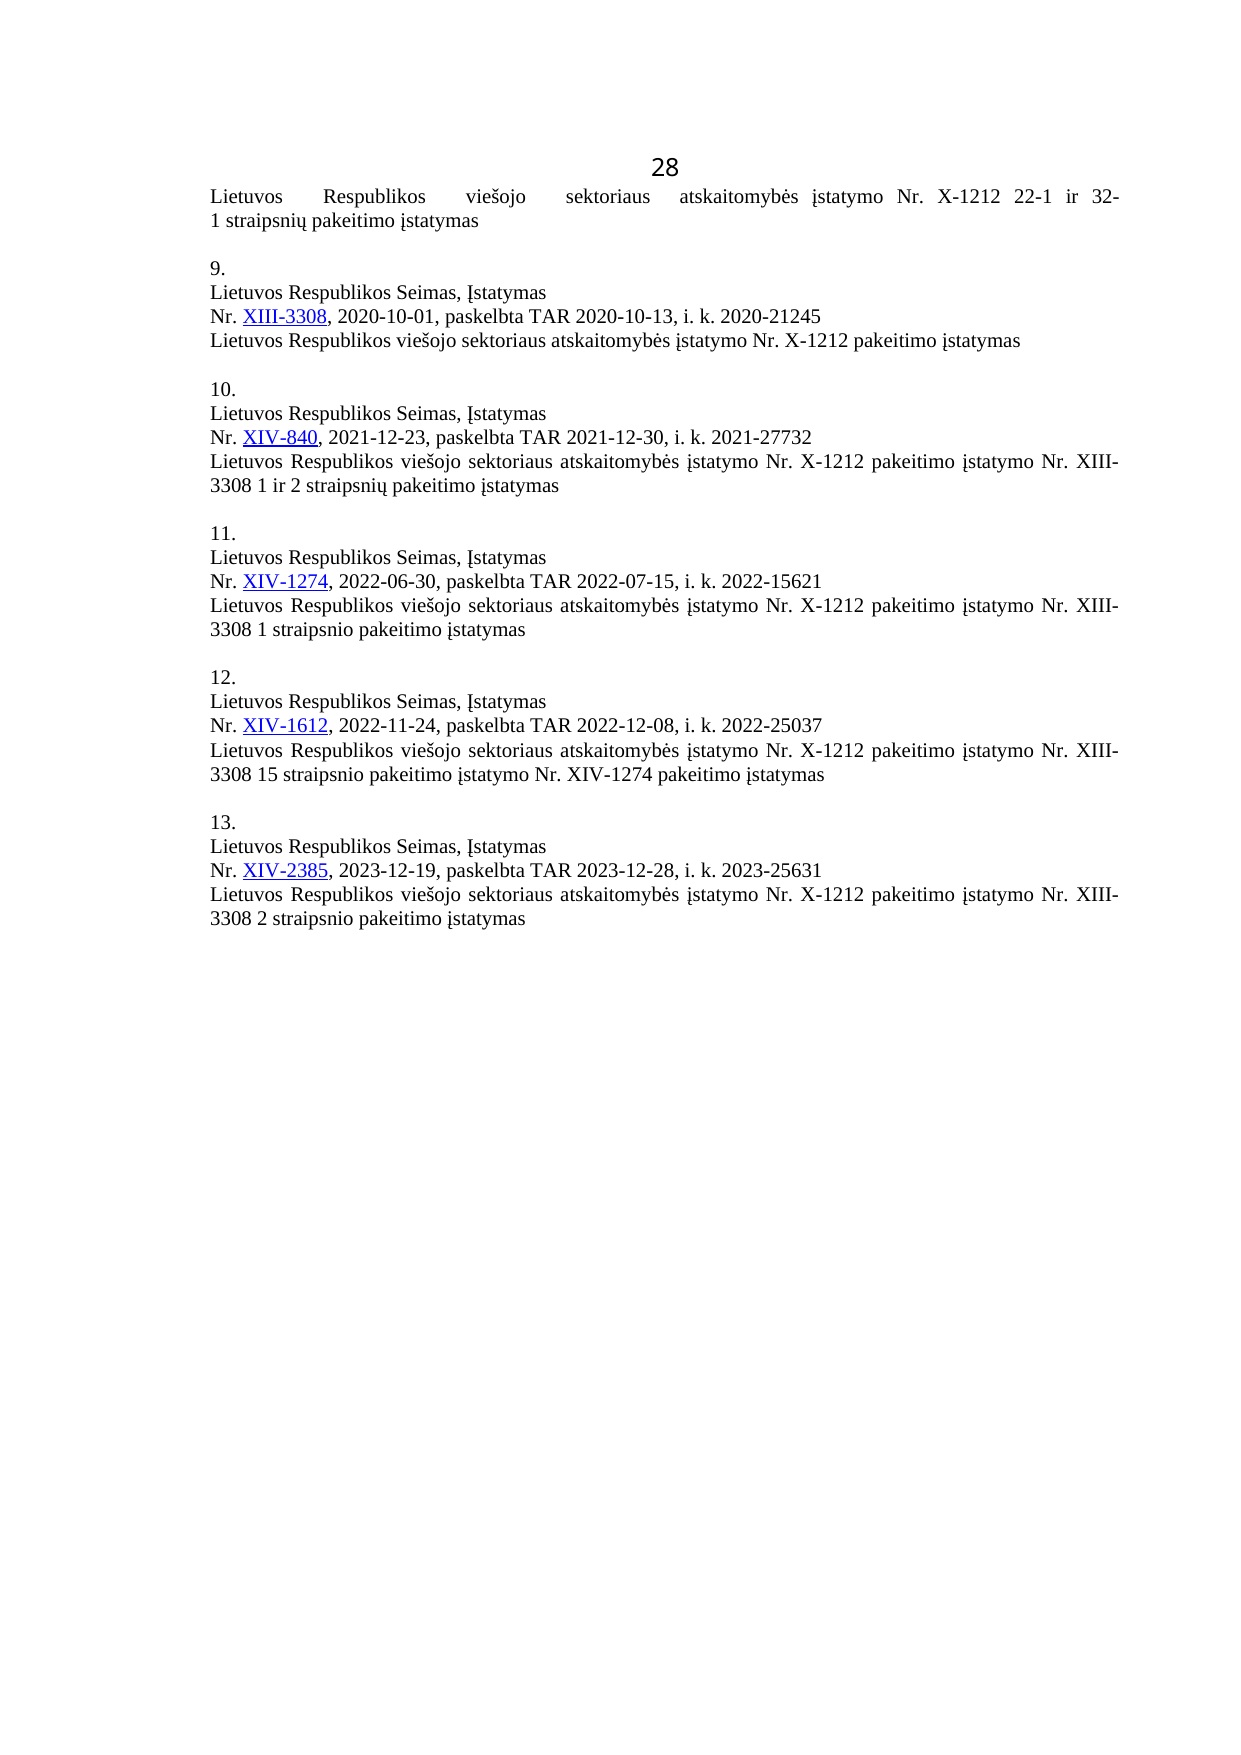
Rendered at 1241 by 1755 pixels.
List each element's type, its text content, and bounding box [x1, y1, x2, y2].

text 9. [210, 256, 1120, 280]
text 13. [210, 810, 1120, 834]
text Lietuvos Respublikos Seimas, Įstatymas [210, 545, 1120, 569]
text Nr. XIV-1274, 2022-06-30, paskelbta TAR 2022-07-15, i. k. 2022-15621 [210, 569, 1120, 593]
text Nr. XIII-3308, 2020-10-01, paskelbta TAR 2020-10-13, i. k. 2020-21245 [210, 304, 1120, 328]
text 12. [210, 665, 1120, 689]
text Lietuvos Respublikos Seimas, Įstatymas [210, 689, 1120, 713]
text Lietuvos Respublikos viešojo sektoriaus atskaitomybės įstatymo Nr. X-1212 22-1 ir 32-1 straipsnių pakeitimo įstatymas [210, 184, 1120, 232]
text Lietuvos Respublikos viešojo sektoriaus atskaitomybės įstatymo Nr. X-1212 pakeitimo įstatymo Nr. XIII-3308 2 straipsnio pakeitimo įstatymas [210, 882, 1120, 930]
text Lietuvos Respublikos Seimas, Įstatymas [210, 834, 1120, 858]
text Lietuvos Respublikos Seimas, Įstatymas [210, 401, 1120, 425]
text Nr. XIV-2385, 2023-12-19, paskelbta TAR 2023-12-28, i. k. 2023-25631 [210, 858, 1120, 882]
text Lietuvos Respublikos viešojo sektoriaus atskaitomybės įstatymo Nr. X-1212 pakeitimo įstatymo Nr. XIII-3308 1 straipsnio pakeitimo įstatymas [210, 593, 1120, 641]
text Nr. XIV-840, 2021-12-23, paskelbta TAR 2021-12-30, i. k. 2021-27732 [210, 425, 1120, 449]
text 11. [210, 521, 1120, 545]
text Lietuvos Respublikos viešojo sektoriaus atskaitomybės įstatymo Nr. X-1212 pakeitimo įstatymas [210, 328, 1120, 352]
text 10. [210, 377, 1120, 401]
text Nr. XIV-1612, 2022-11-24, paskelbta TAR 2022-12-08, i. k. 2022-25037 [210, 713, 1120, 737]
text Lietuvos Respublikos viešojo sektoriaus atskaitomybės įstatymo Nr. X-1212 pakeitimo įstatymo Nr. XIII-3308 1 ir 2 straipsnių pakeitimo įstatymas [210, 449, 1120, 497]
text Lietuvos Respublikos Seimas, Įstatymas [210, 280, 1120, 304]
text Lietuvos Respublikos viešojo sektoriaus atskaitomybės įstatymo Nr. X-1212 pakeitimo įstatymo Nr. XIII-3308 15 straipsnio pakeitimo įstatymo Nr. XIV-1274 pakeitimo įstatymas [210, 737, 1120, 786]
